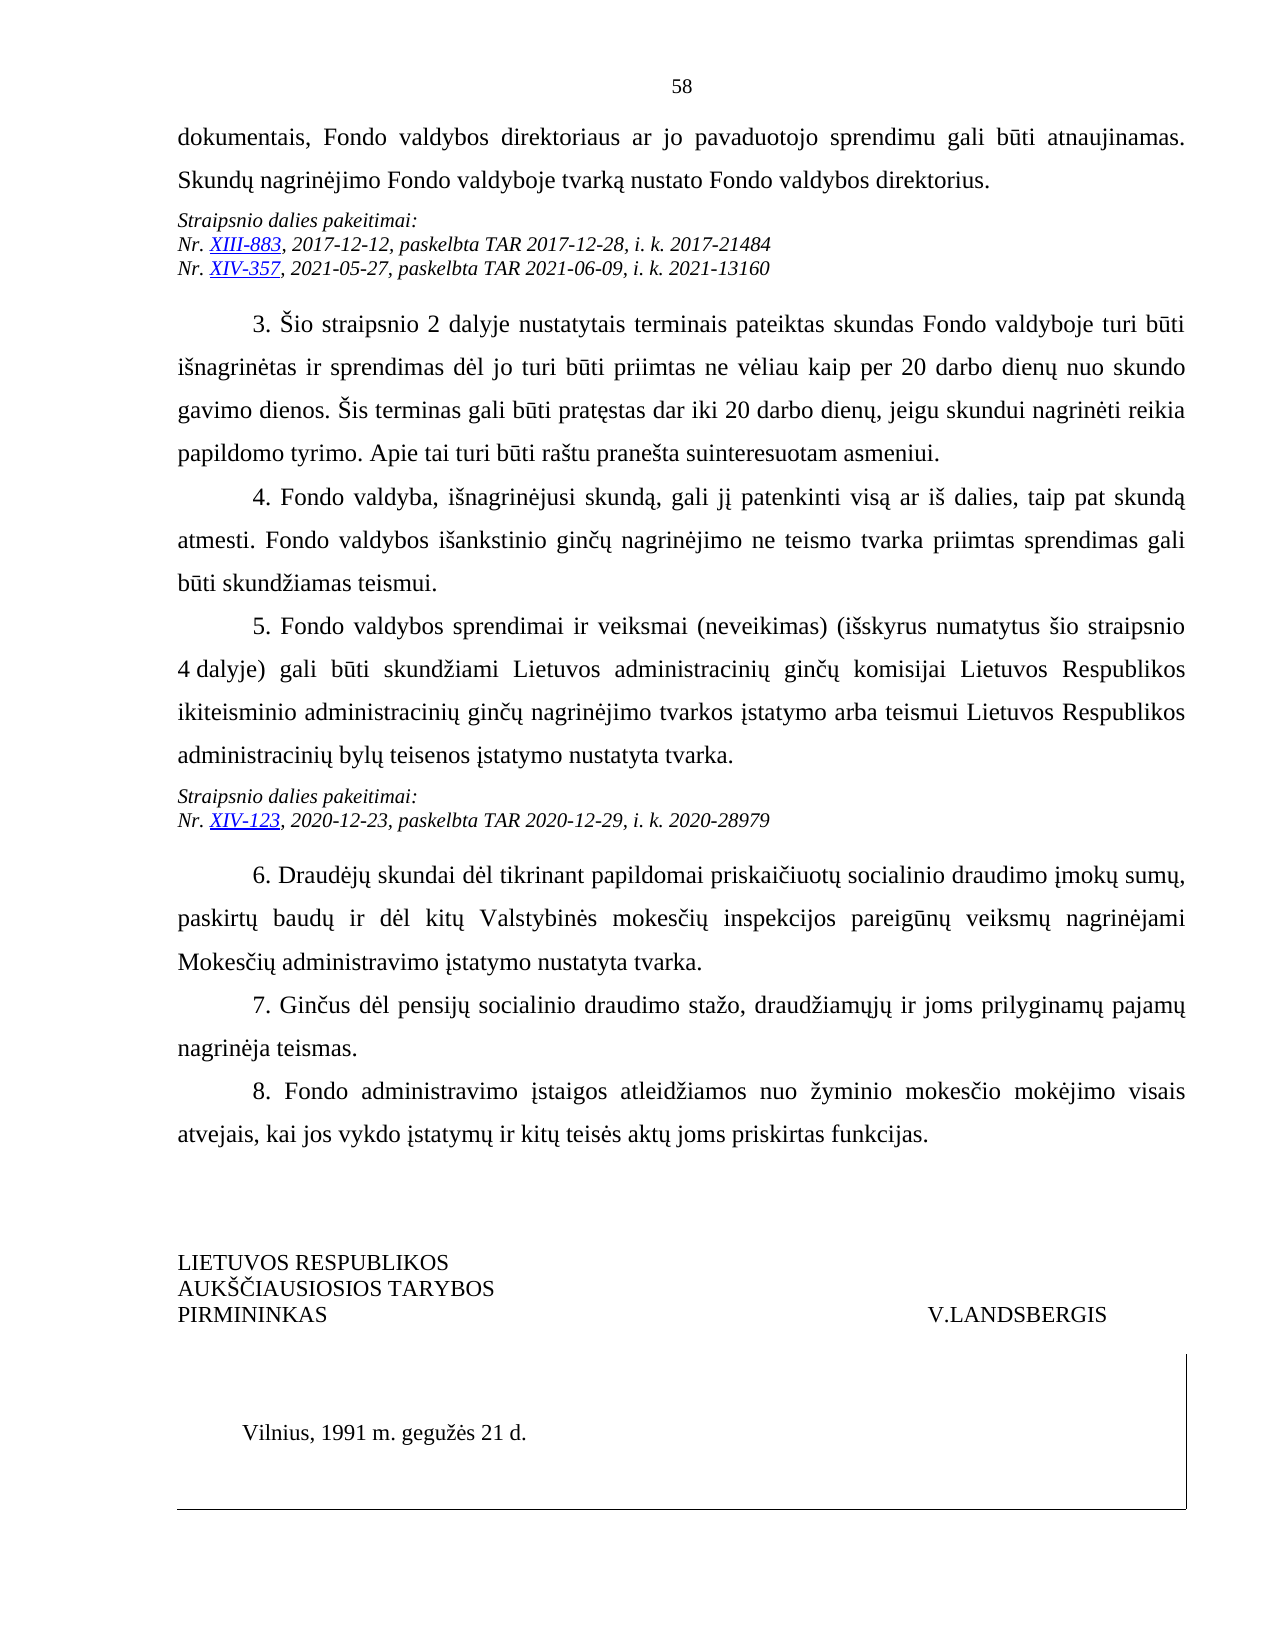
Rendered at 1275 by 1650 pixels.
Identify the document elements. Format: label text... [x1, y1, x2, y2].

text 6. Draudėjų skundai dėl tikrinant papildomai priskaičiuotų socialinio draudimo įmokų sumų, paskirtų baudų ir dėl kitų Valstybinės mokesčių inspekcijos pareigūnų veiksmų nagrinėjami Mokesčių administravimo įstatymo nustatyta tvarka. [177, 860, 1186, 975]
text Nr. XIII-883, 2017-12-12, paskelbta TAR 2017-12-28, i. k. 2017-21484 [177, 232, 1186, 256]
text 3. Šio straipsnio 2 dalyje nustatytais terminais pateiktas skundas Fondo valdyboje turi būti išnagrinėtas ir sprendimas dėl jo turi būti priimtas ne vėliau kaip per 20 darbo dienų nuo skundo gavimo dienos. Šis terminas gali būti pratęstas dar iki 20 darbo dienų, jeigu skundui nagrinėti reikia papildomo tyrimo. Apie tai turi būti raštu pranešta suinteresuotam asmeniui. [177, 309, 1186, 467]
text AUKŠČIAUSIOSIOS TARYBOS [177, 1275, 1187, 1301]
text 8. Fondo administravimo įstaigos atleidžiamos nuo žyminio mokesčio mokėjimo visais atvejais, kai jos vykdo įstatymų ir kitų teisės aktų joms priskirtas funkcijas. [177, 1076, 1186, 1148]
text Straipsnio dalies pakeitimai: [177, 208, 1186, 232]
text Vilnius, 1991 m. gegužės 21 d. [177, 1354, 1186, 1509]
text 7. Ginčus dėl pensijų socialinio draudimo stažo, draudžiamųjų ir joms prilyginamų pajamų nagrinėja teismas. [177, 990, 1186, 1062]
text 5. Fondo valdybos sprendimai ir veiksmai (neveikimas) (išskyrus numatytus šio straipsnio 4 dalyje) gali būti skundžiami Lietuvos administracinių ginčų komisijai Lietuvos Respublikos ikiteisminio administracinių ginčų nagrinėjimo tvarkos įstatymo arba teismui Lietuvos Respublikos administracinių bylų teisenos įstatymo nustatyta tvarka. [177, 611, 1186, 769]
text dokumentais, Fondo valdybos direktoriaus ar jo pavaduotojo sprendimu gali būti atnaujinamas. Skundų nagrinėjimo Fondo valdyboje tvarką nustato Fondo valdybos direktorius. [177, 122, 1186, 194]
text Nr. XIV-357, 2021-05-27, paskelbta TAR 2021-06-09, i. k. 2021-13160 [177, 256, 1186, 280]
text 4. Fondo valdyba, išnagrinėjusi skundą, gali jį patenkinti visą ar iš dalies, taip pat skundą atmesti. Fondo valdybos išankstinio ginčų nagrinėjimo ne teismo tvarka priimtas sprendimas gali būti skundžiamas teismui. [177, 482, 1186, 597]
text PIRMININKAS V.LANDSBERGIS [177, 1301, 1187, 1328]
text LIETUVOS RESPUBLIKOS [177, 1248, 1187, 1275]
text Straipsnio dalies pakeitimai: [177, 783, 1186, 808]
text Nr. XIV-123, 2020-12-23, paskelbta TAR 2020-12-29, i. k. 2020-28979 [177, 808, 1186, 832]
